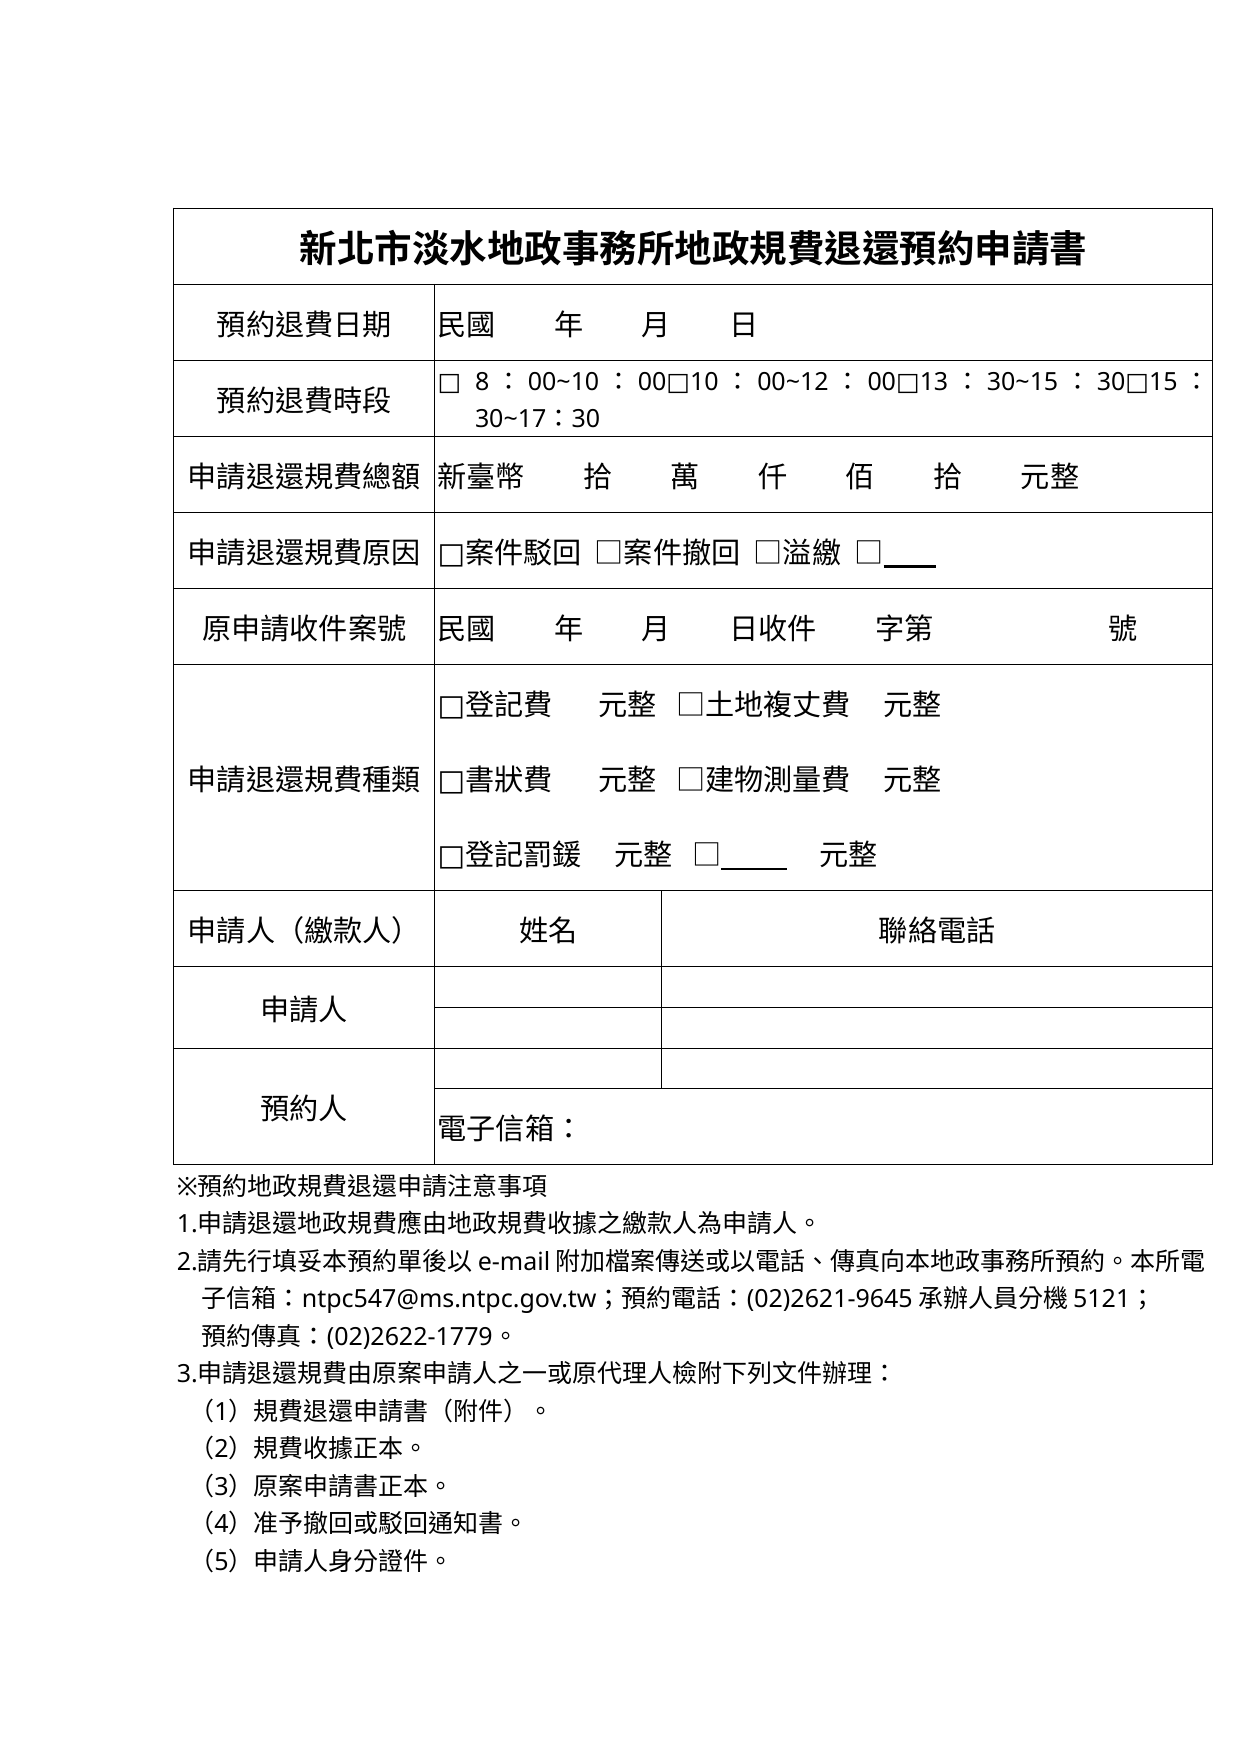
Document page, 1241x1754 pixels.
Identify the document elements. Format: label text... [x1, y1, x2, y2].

table_cell 8：00~10：00□10：00~12：00□13：30~15：30□15：30~17：30 [435, 361, 1212, 436]
table_cell 姓名 [435, 891, 661, 966]
table_cell [662, 967, 1212, 1007]
table_cell 民國 年 月 日收件 字第 號 [435, 589, 1212, 664]
table_cell 申請人 [174, 967, 434, 1047]
table_cell [662, 1049, 1212, 1088]
table_cell 申請人（繳款人） [174, 891, 434, 966]
table_cell 原申請收件案號 [174, 589, 434, 664]
table_cell 申請退還規費總額 [174, 437, 434, 512]
table_cell 民國 年 月 日 [435, 285, 1212, 360]
table_cell 申請退還規費種類 [174, 665, 434, 890]
table_cell 預約退費日期 [174, 285, 434, 360]
table_cell [435, 1008, 661, 1047]
table_cell 電子信箱： [435, 1089, 1212, 1164]
table_cell ※預約地政規費退還申請注意事項 1.申請退還地政規費應由地政規費收據之繳款人為申請人。 2.請先行填妥本預約單後以e-mail附加檔案傳送或以電話、傳真向本地政事務所預約。本所電 子信箱：ntpc547@ms.ntpc.gov.tw；預約電話：(02)2621-9645承辦人員分機5121； 預約傳真：(02)2622-1779。 3.申請退還規費由原案申請人之一或原代理人檢附下列文件辦理： （1）規費退還申請書（附件）。 （2）規費收據正本。 （3）原案申請書正本。 （4）准予撤回或駁回通知書。 （5）申請人身分證件。 [174, 1165, 1212, 1578]
table_cell 預約人 [174, 1049, 434, 1164]
table_cell [435, 967, 661, 1007]
table_cell 預約退費時段 [174, 361, 434, 436]
table_cell □登記費 元整 □土地複丈費 元整 □書狀費 元整 □建物測量費 元整 □登記罰鍰 元整 □ 元整 [435, 665, 1212, 890]
table_cell 聯絡電話 [662, 891, 1212, 966]
table_cell □案件駁回 □案件撤回 □溢繳 □ [435, 513, 1212, 588]
table_header 新北市淡水地政事務所地政規費退還預約申請書 [174, 209, 1212, 284]
table_cell [435, 1049, 661, 1088]
table_cell [662, 1008, 1212, 1047]
table_cell 新臺幣 拾 萬 仟 佰 拾 元整 [435, 437, 1212, 512]
table_cell 申請退還規費原因 [174, 513, 434, 588]
